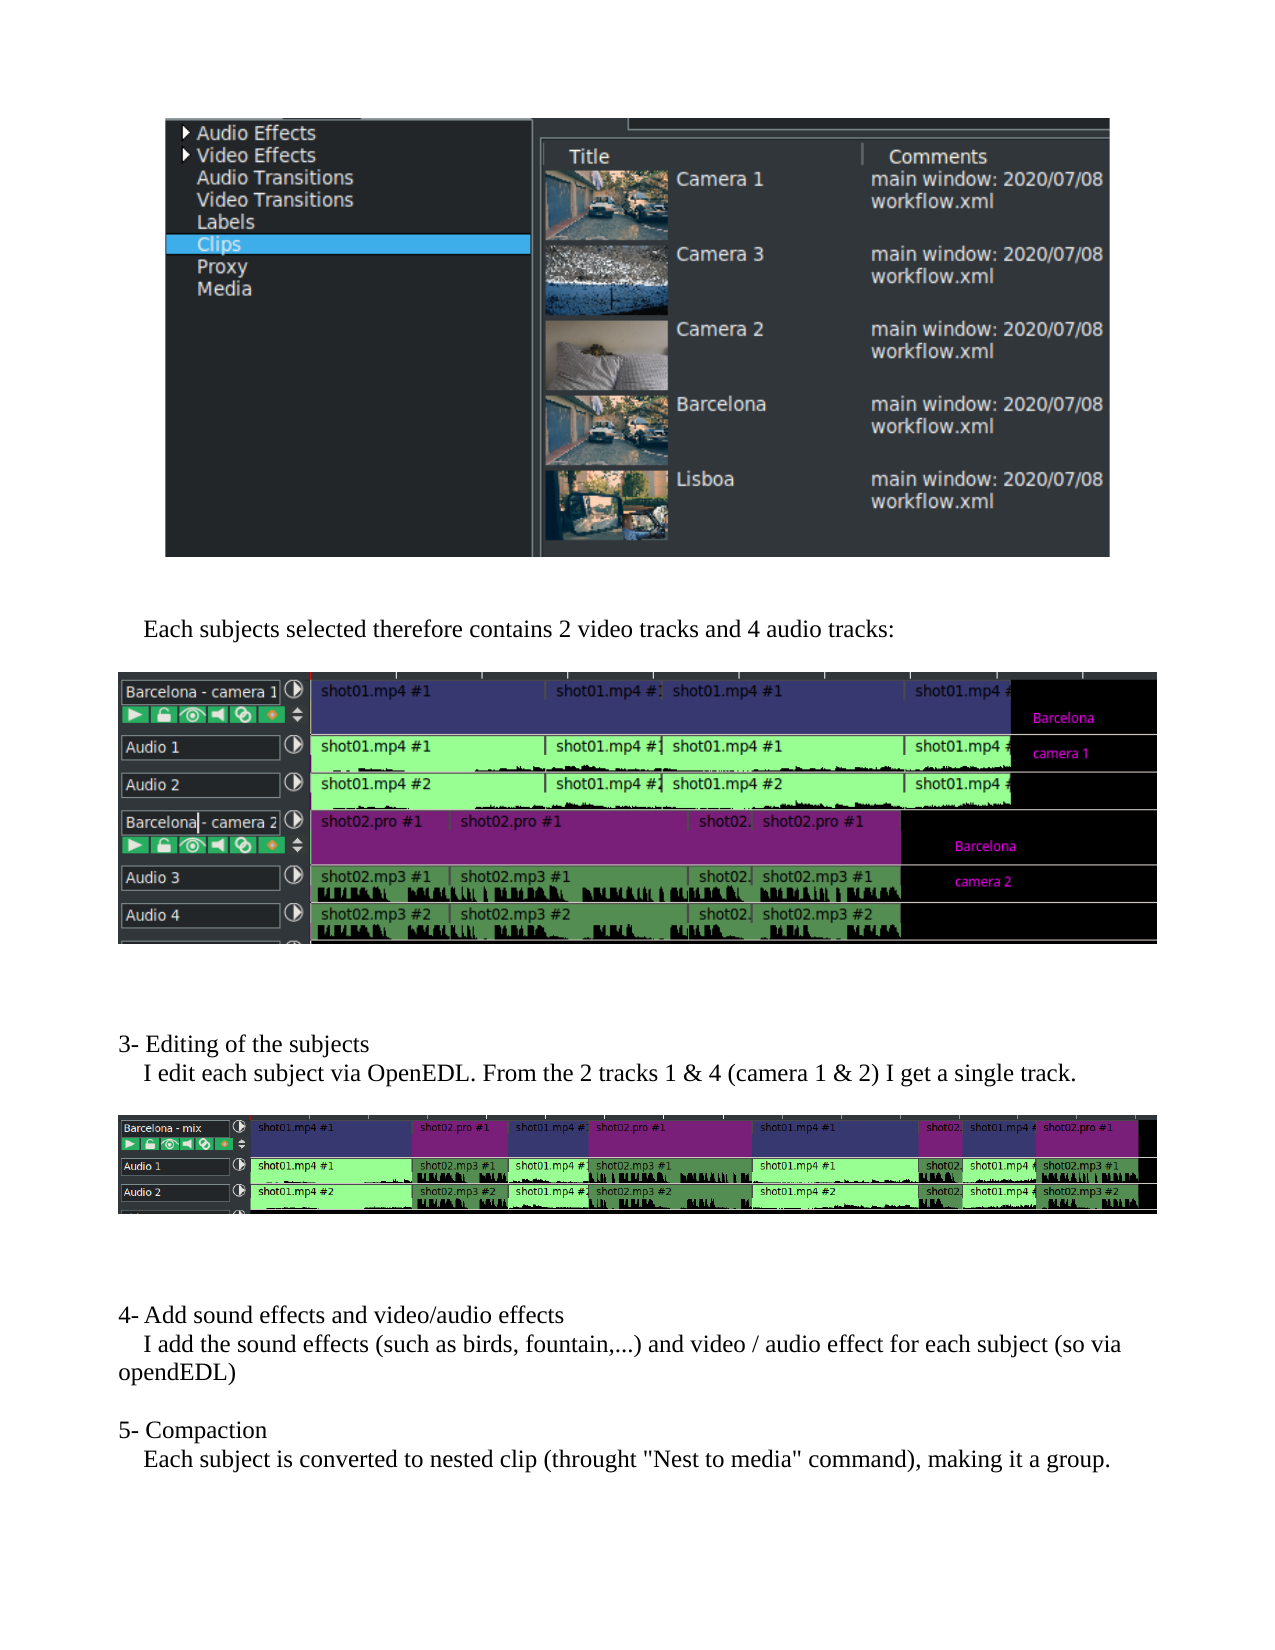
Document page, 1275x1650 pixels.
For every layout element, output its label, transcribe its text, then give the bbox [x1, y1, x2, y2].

text Each subject is converted to nested clip (throught "Nest to media" command), making it a group. [118, 1444, 1157, 1472]
text I add the sound effects (such as birds, fountain,...) and video / audio effect for each subject (so via opendEDL) [118, 1329, 1157, 1386]
text 4- Add sound effects and video/audio effects [118, 1300, 1157, 1329]
text 5- Compaction [118, 1415, 1157, 1444]
picture [118, 1115, 1157, 1214]
text 3- Editing of the subjects [118, 1029, 1157, 1058]
text Each subjects selected therefore contains 2 video tracks and 4 audio tracks: [118, 614, 1157, 643]
picture [118, 672, 1157, 944]
text I edit each subject via OpenEDL. From the 2 tracks 1 & 4 (camera 1 & 2) I get a single track. [118, 1058, 1157, 1087]
picture [165, 118, 1110, 557]
